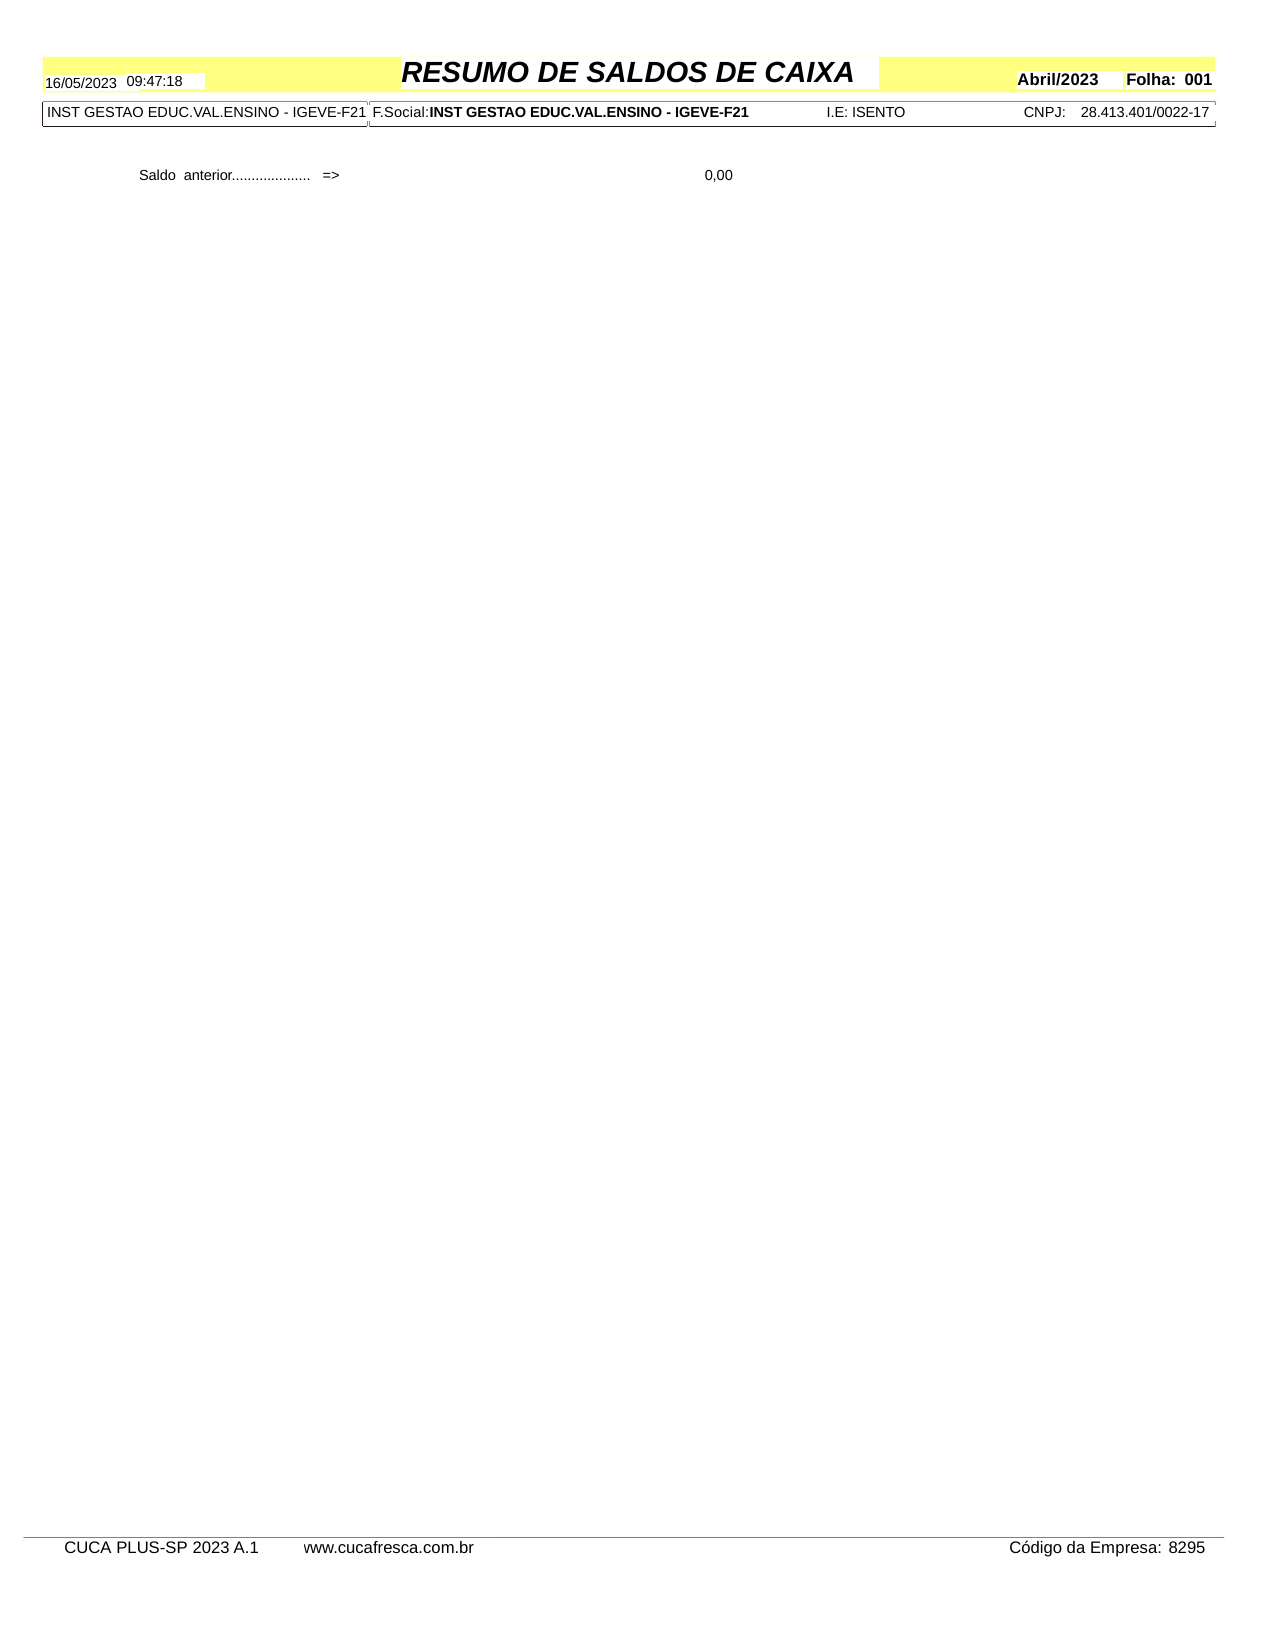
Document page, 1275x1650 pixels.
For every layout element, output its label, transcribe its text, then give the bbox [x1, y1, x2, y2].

text www.cucafresca.com.br [304, 1539, 500, 1558]
text Abril/2023 [1017, 71, 1123, 89]
text INST GESTAO EDUC.VAL.ENSINO - IGEVE-F21 F.Social:INST GESTAO EDUC.VAL.ENSINO - IGEVE-F21 [47, 105, 778, 121]
text 09:47:18 [126, 73, 205, 89]
text 16/05/2023 [45, 75, 139, 91]
text RESUMO DE SALDOS DE CAIXA [401, 57, 879, 89]
text I.E: ISENTO [826, 105, 927, 121]
text - [284, 1539, 304, 1558]
text Código da Empresa: 8295 [1009, 1539, 1230, 1558]
text Folha: 001 [1126, 71, 1237, 89]
text CNPJ: 28.413.401/0022-17 [1023, 105, 1234, 121]
text 0,00 [704, 167, 754, 183]
text Saldo anterior.................... => [139, 167, 366, 183]
text CUCA PLUS-SP 2023 A.1 [64, 1539, 284, 1558]
